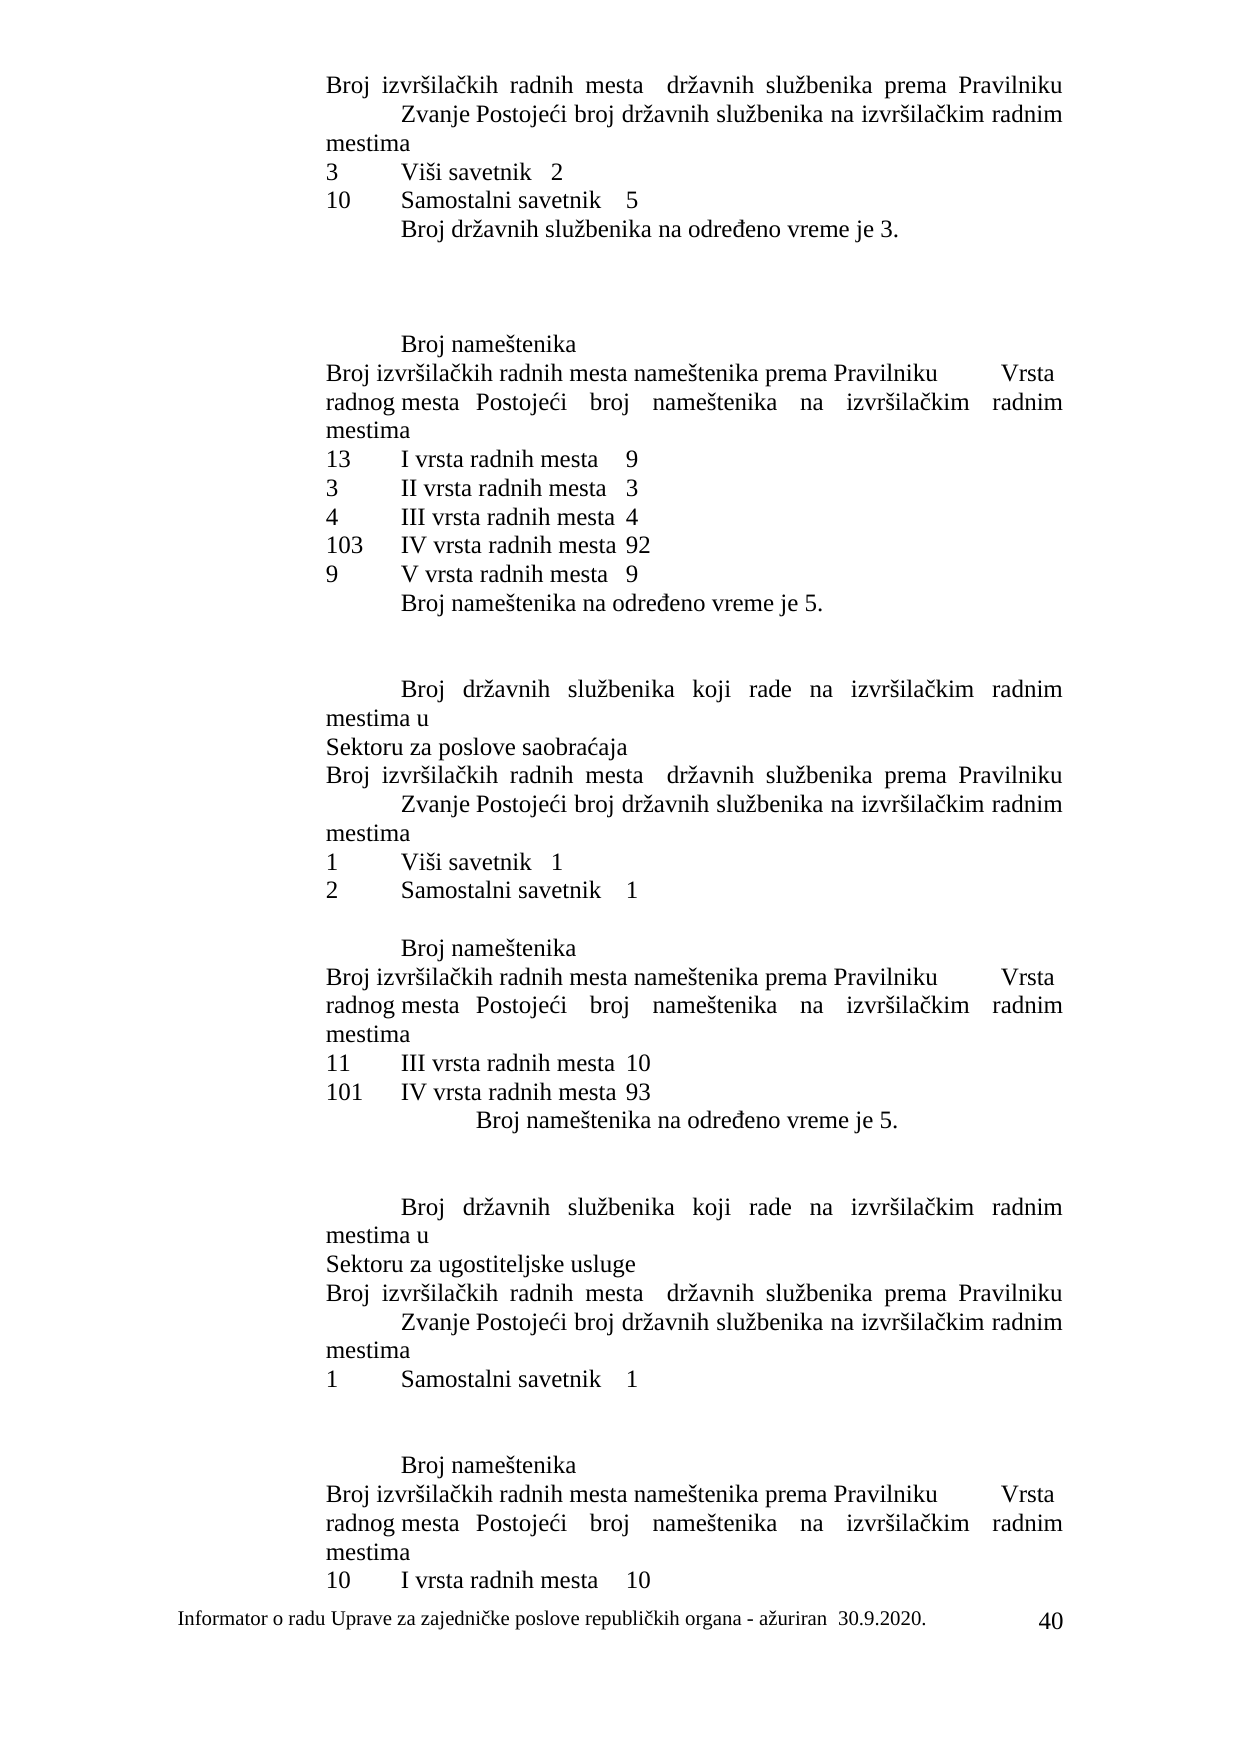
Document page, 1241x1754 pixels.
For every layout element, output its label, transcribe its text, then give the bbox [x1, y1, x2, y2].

text Sektoru za poslove saobraćaja [326, 732, 1063, 760]
text Broj državnih službenika na određeno vreme je 3. [326, 214, 1063, 243]
text Broj državnih službenika koji rade na izvršilačkim radnim mestima u [326, 674, 1063, 732]
text Broj izvršilačkih radnih mesta nameštenika prema Pravilniku Vrsta radnog mesta Postojeći broj nameštenika na izvršilačkim radnim mestima [326, 358, 1063, 444]
text Broj izvršilačkih radnih mesta nameštenika prema Pravilniku Vrsta radnog mesta Postojeći broj nameštenika na izvršilačkim radnim mestima [326, 962, 1063, 1048]
text 1 Samostalni savetnik 1 [326, 1364, 1063, 1393]
text Broj izvršilačkih radnih mesta nameštenika prema Pravilniku Vrsta radnog mesta Postojeći broj nameštenika na izvršilačkim radnim mestima [326, 1479, 1063, 1565]
text 13 I vrsta radnih mesta 9 [326, 444, 1063, 473]
text 10 I vrsta radnih mesta 10 [326, 1565, 1063, 1594]
text 1 Viši savetnik 1 [326, 847, 1063, 875]
text 9 V vrsta radnih mesta 9 [326, 559, 1063, 588]
text 11 III vrsta radnih mesta 10 [326, 1048, 1063, 1077]
text Broj nameštenika [326, 329, 1063, 358]
text 3 II vrsta radnih mesta 3 [326, 473, 1063, 502]
text Broj izvršilačkih radnih mesta državnih službenika prema Pravilniku Zvanje Postojeći broj državnih službenika na izvršilačkim radnim mestima [326, 70, 1063, 157]
text Broj nameštenika na određeno vreme je 5. [326, 1105, 1063, 1134]
text Broj državnih službenika koji rade na izvršilačkim radnim mestima u [326, 1192, 1063, 1249]
text 3 Viši savetnik 2 [326, 157, 1063, 185]
text Broj nameštenika [326, 933, 1063, 962]
text 4 III vrsta radnih mesta 4 [326, 502, 1063, 530]
text 10 Samostalni savetnik 5 [326, 185, 1063, 214]
text Broj izvršilačkih radnih mesta državnih službenika prema Pravilniku Zvanje Postojeći broj državnih službenika na izvršilačkim radnim mestima [326, 1278, 1063, 1364]
text 2 Samostalni savetnik 1 [326, 875, 1063, 904]
text Broj nameštenika na određeno vreme je 5. [326, 588, 1063, 617]
text Broj nameštenika [326, 1450, 1063, 1479]
text 103 IV vrsta radnih mesta 92 [326, 530, 1063, 559]
text 101 IV vrsta radnih mesta 93 [326, 1077, 1063, 1105]
text Sektoru za ugostiteljske usluge [326, 1249, 1063, 1278]
text Broj izvršilačkih radnih mesta državnih službenika prema Pravilniku Zvanje Postojeći broj državnih službenika na izvršilačkim radnim mestima [326, 760, 1063, 847]
